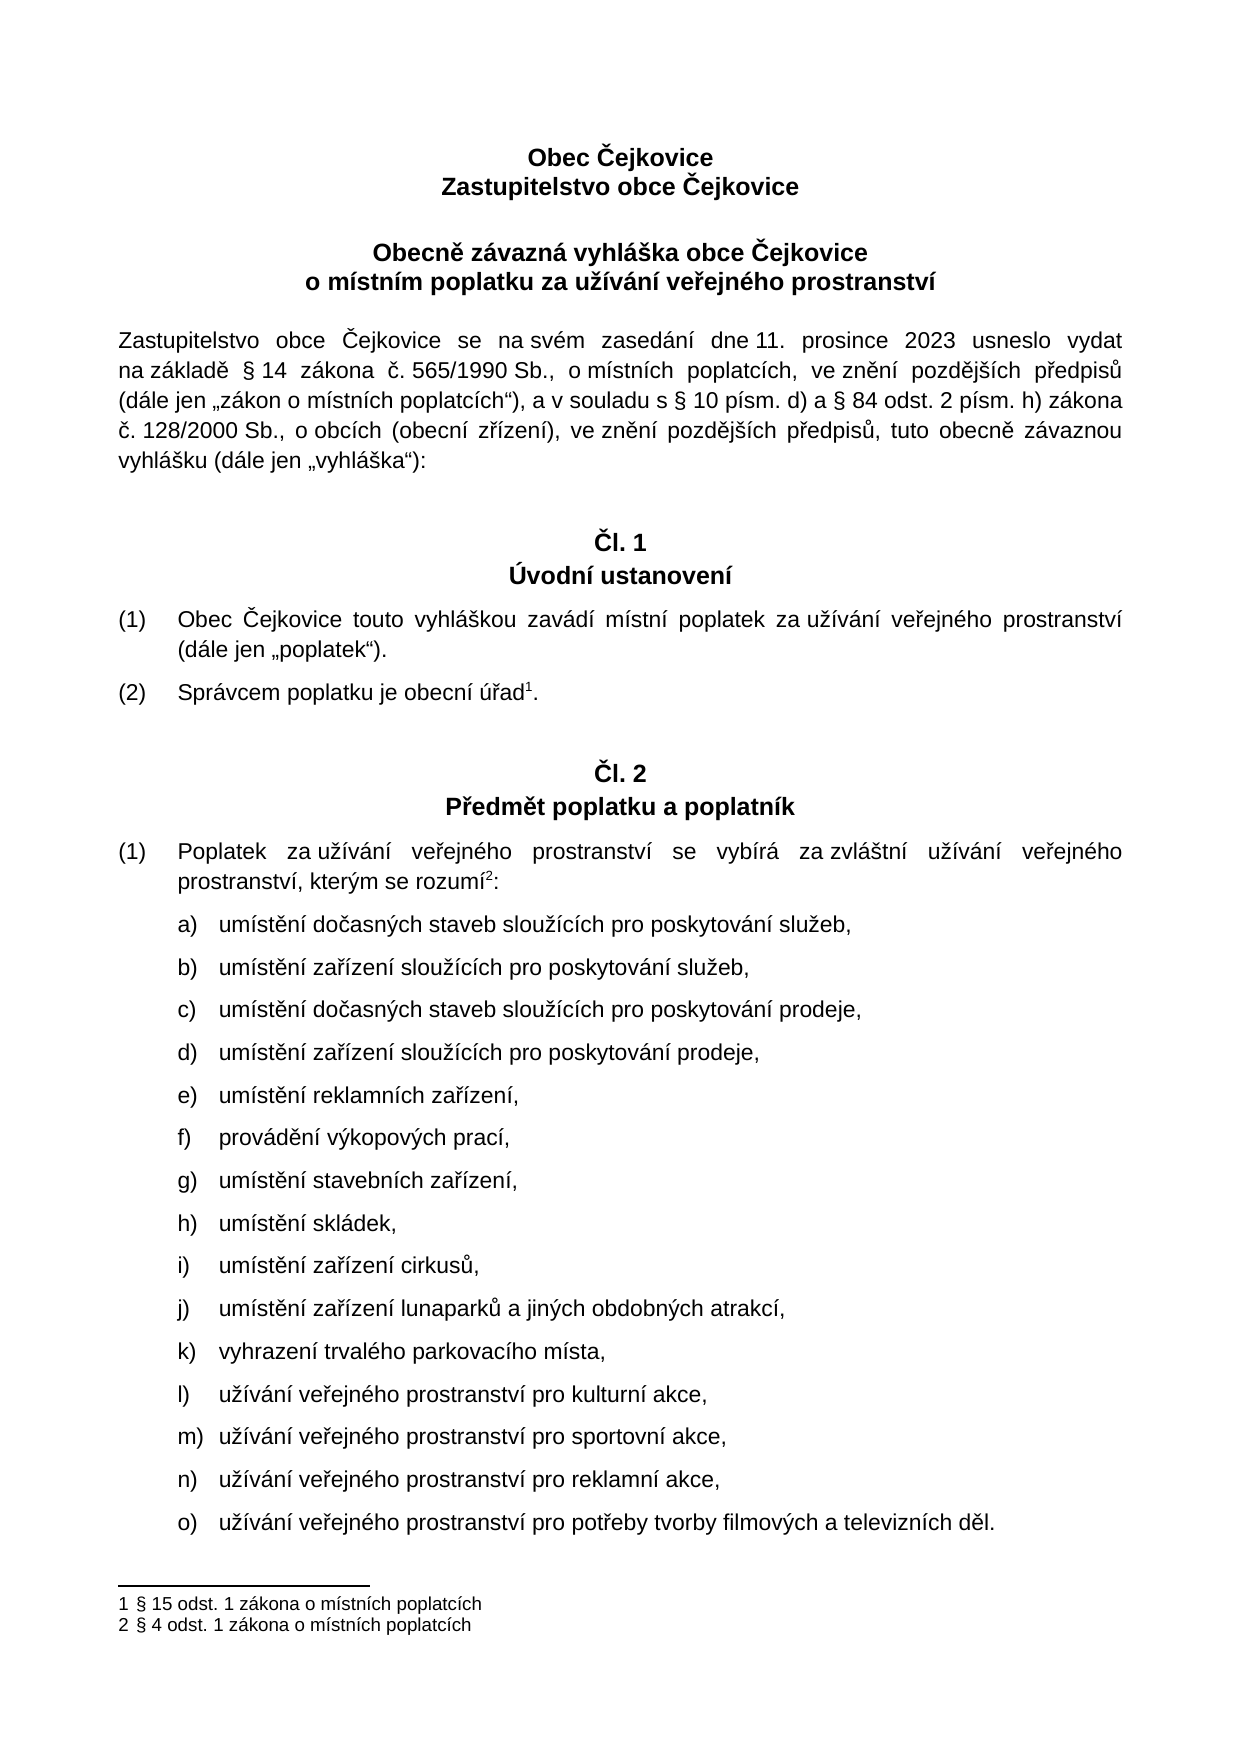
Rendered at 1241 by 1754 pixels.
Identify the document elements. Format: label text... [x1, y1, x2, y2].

text Zastupitelstvo obce Čejkovice se na svém zasedání dne 11. prosince 2023 usneslo vydat na základě § 14 zákona č. 565/1990 Sb., o místních poplatcích, ve znění pozdějších předpisů (dále jen „zákon o místních poplatcích“), a v souladu s § 10 písm. d) a § 84 odst. 2 písm. h) zákona č. 128/2000 Sb., o obcích (obecní zřízení), ve znění pozdějších předpisů, tuto obecně závaznou vyhlášku (dále jen „vyhláška“): [118, 327, 1122, 474]
list užívání veřejného prostranství pro sportovní akce, [177, 1423, 1122, 1450]
title Obec Čejkovice Zastupitelstvo obce Čejkovice [118, 143, 1122, 201]
list umístění zařízení sloužících pro poskytování služeb, [177, 953, 1122, 980]
list Správcem poplatku je obecní úřad. [118, 679, 1122, 706]
subtitle Obecně závazná vyhláška obce Čejkovice o místním poplatku za užívání veřejného prostranství [118, 238, 1122, 295]
list užívání veřejného prostranství pro potřeby tvorby filmových a televizních děl. [177, 1509, 1122, 1535]
list provádění výkopových prací, [177, 1124, 1122, 1151]
list § 4 odst. 1 zákona o místních poplatcích [118, 1614, 1122, 1635]
list vyhrazení trvalého parkovacího místa, [177, 1338, 1122, 1364]
list Obec Čejkovice touto vyhláškou zavádí místní poplatek za užívání veřejného prostranství (dále jen „poplatek“). [118, 606, 1122, 663]
list umístění zařízení cirkusů, [177, 1252, 1122, 1279]
list § 15 odst. 1 zákona o místních poplatcích [118, 1592, 1122, 1614]
list umístění dočasných staveb sloužících pro poskytování prodeje, [177, 996, 1122, 1023]
list umístění skládek, [177, 1210, 1122, 1236]
list umístění zařízení lunaparků a jiných obdobných atrakcí, [177, 1295, 1122, 1322]
list umístění reklamních zařízení, [177, 1082, 1122, 1108]
list užívání veřejného prostranství pro kulturní akce, [177, 1381, 1122, 1407]
list umístění zařízení sloužících pro poskytování prodeje, [177, 1039, 1122, 1065]
subtitle Čl. 1 Úvodní ustanovení [118, 528, 1122, 589]
subtitle Čl. 2 Předmět poplatku a poplatník [118, 759, 1122, 821]
list umístění dočasných staveb sloužících pro poskytování služeb, [177, 911, 1122, 937]
list umístění stavebních zařízení, [177, 1167, 1122, 1193]
list užívání veřejného prostranství pro reklamní akce, [177, 1466, 1122, 1492]
list Poplatek za užívání veřejného prostranství se vybírá za zvláštní užívání veřejného prostranství, kterým se rozumí: [118, 838, 1122, 894]
